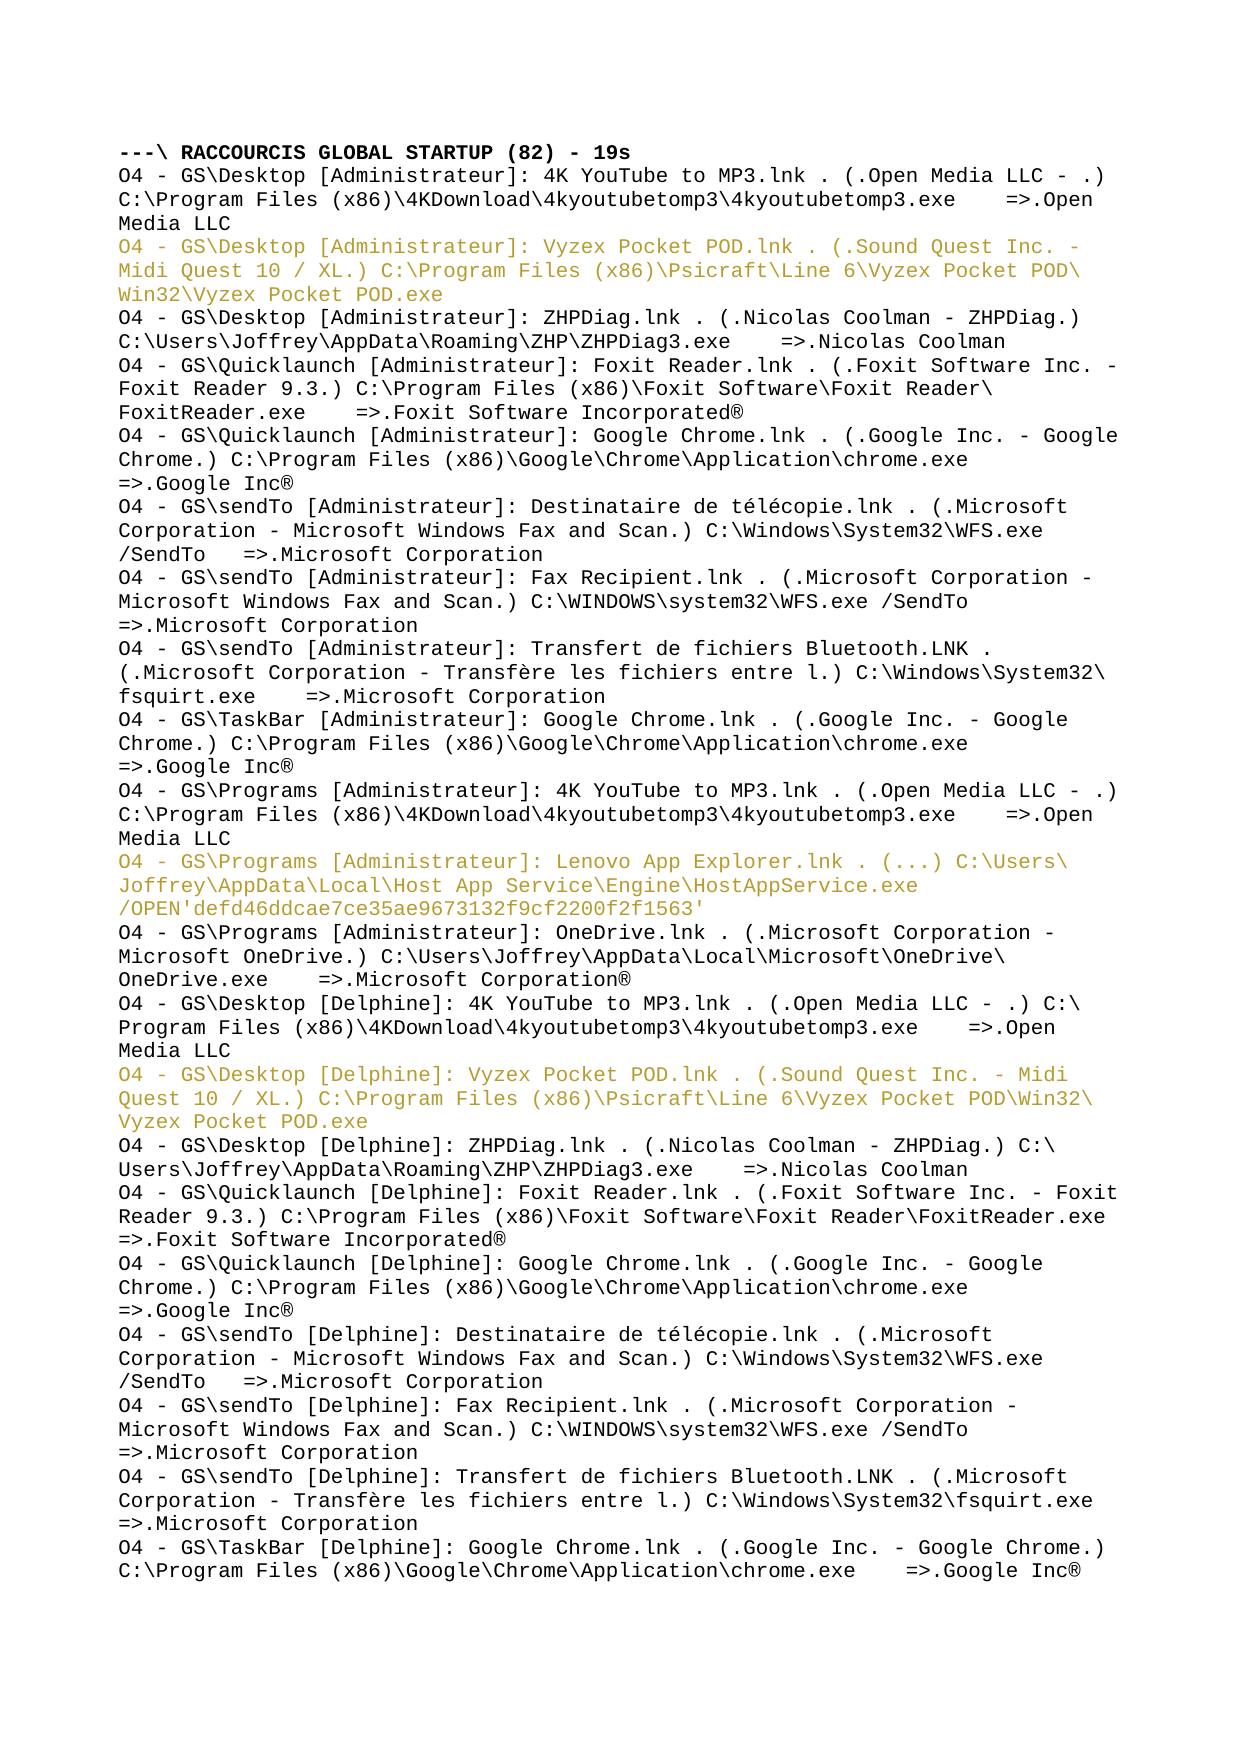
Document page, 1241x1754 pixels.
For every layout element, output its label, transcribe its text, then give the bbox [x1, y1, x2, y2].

text O4 - GS\sendTo [Administrateur]: Fax Recipient.lnk . (.Microsoft Corporation - Microsoft Windows Fax and Scan.) C:\WINDOWS\system32\WFS.exe /SendTo =>.Microsoft Corporation [118, 567, 1122, 638]
text O4 - GS\Quicklaunch [Administrateur]: Foxit Reader.lnk . (.Foxit Software Inc. - Foxit Reader 9.3.) C:\Program Files (x86)\Foxit Software\Foxit Reader\FoxitReader.exe =>.Foxit Software Incorporated® [118, 354, 1122, 426]
text O4 - GS\TaskBar [Delphine]: Google Chrome.lnk . (.Google Inc. - Google Chrome.) C:\Program Files (x86)\Google\Chrome\Application\chrome.exe =>.Google Inc® [118, 1537, 1122, 1584]
text O4 - GS\Desktop [Delphine]: 4K YouTube to MP3.lnk . (.Open Media LLC - .) C:\Program Files (x86)\4KDownload\4kyoutubetomp3\4kyoutubetomp3.exe =>.Open Media LLC [118, 993, 1122, 1064]
text O4 - GS\Desktop [Administrateur]: ZHPDiag.lnk . (.Nicolas Coolman - ZHPDiag.) C:\Users\Joffrey\AppData\Roaming\ZHP\ZHPDiag3.exe =>.Nicolas Coolman [118, 307, 1122, 354]
text ---\ RACCOURCIS GLOBAL STARTUP (82) - 19s [118, 142, 1122, 165]
text O4 - GS\Quicklaunch [Administrateur]: Google Chrome.lnk . (.Google Inc. - Google Chrome.) C:\Program Files (x86)\Google\Chrome\Application\chrome.exe =>.Google Inc® [118, 426, 1122, 496]
text O4 - GS\sendTo [Administrateur]: Transfert de fichiers Bluetooth.LNK . (.Microsoft Corporation - Transfère les fichiers entre l.) C:\Windows\System32\fsquirt.exe =>.Microsoft Corporation [118, 638, 1122, 709]
text O4 - GS\Desktop [Delphine]: ZHPDiag.lnk . (.Nicolas Coolman - ZHPDiag.) C:\Users\Joffrey\AppData\Roaming\ZHP\ZHPDiag3.exe =>.Nicolas Coolman [118, 1135, 1122, 1182]
text O4 - GS\Desktop [Delphine]: Vyzex Pocket POD.lnk . (.Sound Quest Inc. - Midi Quest 10 / XL.) C:\Program Files (x86)\Psicraft\Line 6\Vyzex Pocket POD\Win32\Vyzex Pocket POD.exe [118, 1064, 1122, 1135]
text O4 - GS\sendTo [Delphine]: Transfert de fichiers Bluetooth.LNK . (.Microsoft Corporation - Transfère les fichiers entre l.) C:\Windows\System32\fsquirt.exe =>.Microsoft Corporation [118, 1466, 1122, 1537]
text O4 - GS\TaskBar [Administrateur]: Google Chrome.lnk . (.Google Inc. - Google Chrome.) C:\Program Files (x86)\Google\Chrome\Application\chrome.exe =>.Google Inc® [118, 709, 1122, 780]
text O4 - GS\Quicklaunch [Delphine]: Foxit Reader.lnk . (.Foxit Software Inc. - Foxit Reader 9.3.) C:\Program Files (x86)\Foxit Software\Foxit Reader\FoxitReader.exe =>.Foxit Software Incorporated® [118, 1182, 1122, 1253]
text O4 - GS\Quicklaunch [Delphine]: Google Chrome.lnk . (.Google Inc. - Google Chrome.) C:\Program Files (x86)\Google\Chrome\Application\chrome.exe =>.Google Inc® [118, 1253, 1122, 1324]
text O4 - GS\Programs [Administrateur]: OneDrive.lnk . (.Microsoft Corporation - Microsoft OneDrive.) C:\Users\Joffrey\AppData\Local\Microsoft\OneDrive\OneDrive.exe =>.Microsoft Corporation® [118, 922, 1122, 993]
text O4 - GS\Desktop [Administrateur]: 4K YouTube to MP3.lnk . (.Open Media LLC - .) C:\Program Files (x86)\4KDownload\4kyoutubetomp3\4kyoutubetomp3.exe =>.Open Media LLC [118, 165, 1122, 236]
text O4 - GS\Desktop [Administrateur]: Vyzex Pocket POD.lnk . (.Sound Quest Inc. - Midi Quest 10 / XL.) C:\Program Files (x86)\Psicraft\Line 6\Vyzex Pocket POD\Win32\Vyzex Pocket POD.exe [118, 236, 1122, 307]
text O4 - GS\sendTo [Delphine]: Fax Recipient.lnk . (.Microsoft Corporation - Microsoft Windows Fax and Scan.) C:\WINDOWS\system32\WFS.exe /SendTo =>.Microsoft Corporation [118, 1395, 1122, 1466]
text O4 - GS\Programs [Administrateur]: 4K YouTube to MP3.lnk . (.Open Media LLC - .) C:\Program Files (x86)\4KDownload\4kyoutubetomp3\4kyoutubetomp3.exe =>.Open Media LLC [118, 780, 1122, 851]
text O4 - GS\sendTo [Administrateur]: Destinataire de télécopie.lnk . (.Microsoft Corporation - Microsoft Windows Fax and Scan.) C:\Windows\System32\WFS.exe /SendTo =>.Microsoft Corporation [118, 496, 1122, 567]
text O4 - GS\sendTo [Delphine]: Destinataire de télécopie.lnk . (.Microsoft Corporation - Microsoft Windows Fax and Scan.) C:\Windows\System32\WFS.exe /SendTo =>.Microsoft Corporation [118, 1324, 1122, 1395]
text O4 - GS\Programs [Administrateur]: Lenovo App Explorer.lnk . (...) C:\Users\Joffrey\AppData\Local\Host App Service\Engine\HostAppService.exe /OPEN'defd46ddcae7ce35ae9673132f9cf2200f2f1563' [118, 851, 1122, 922]
